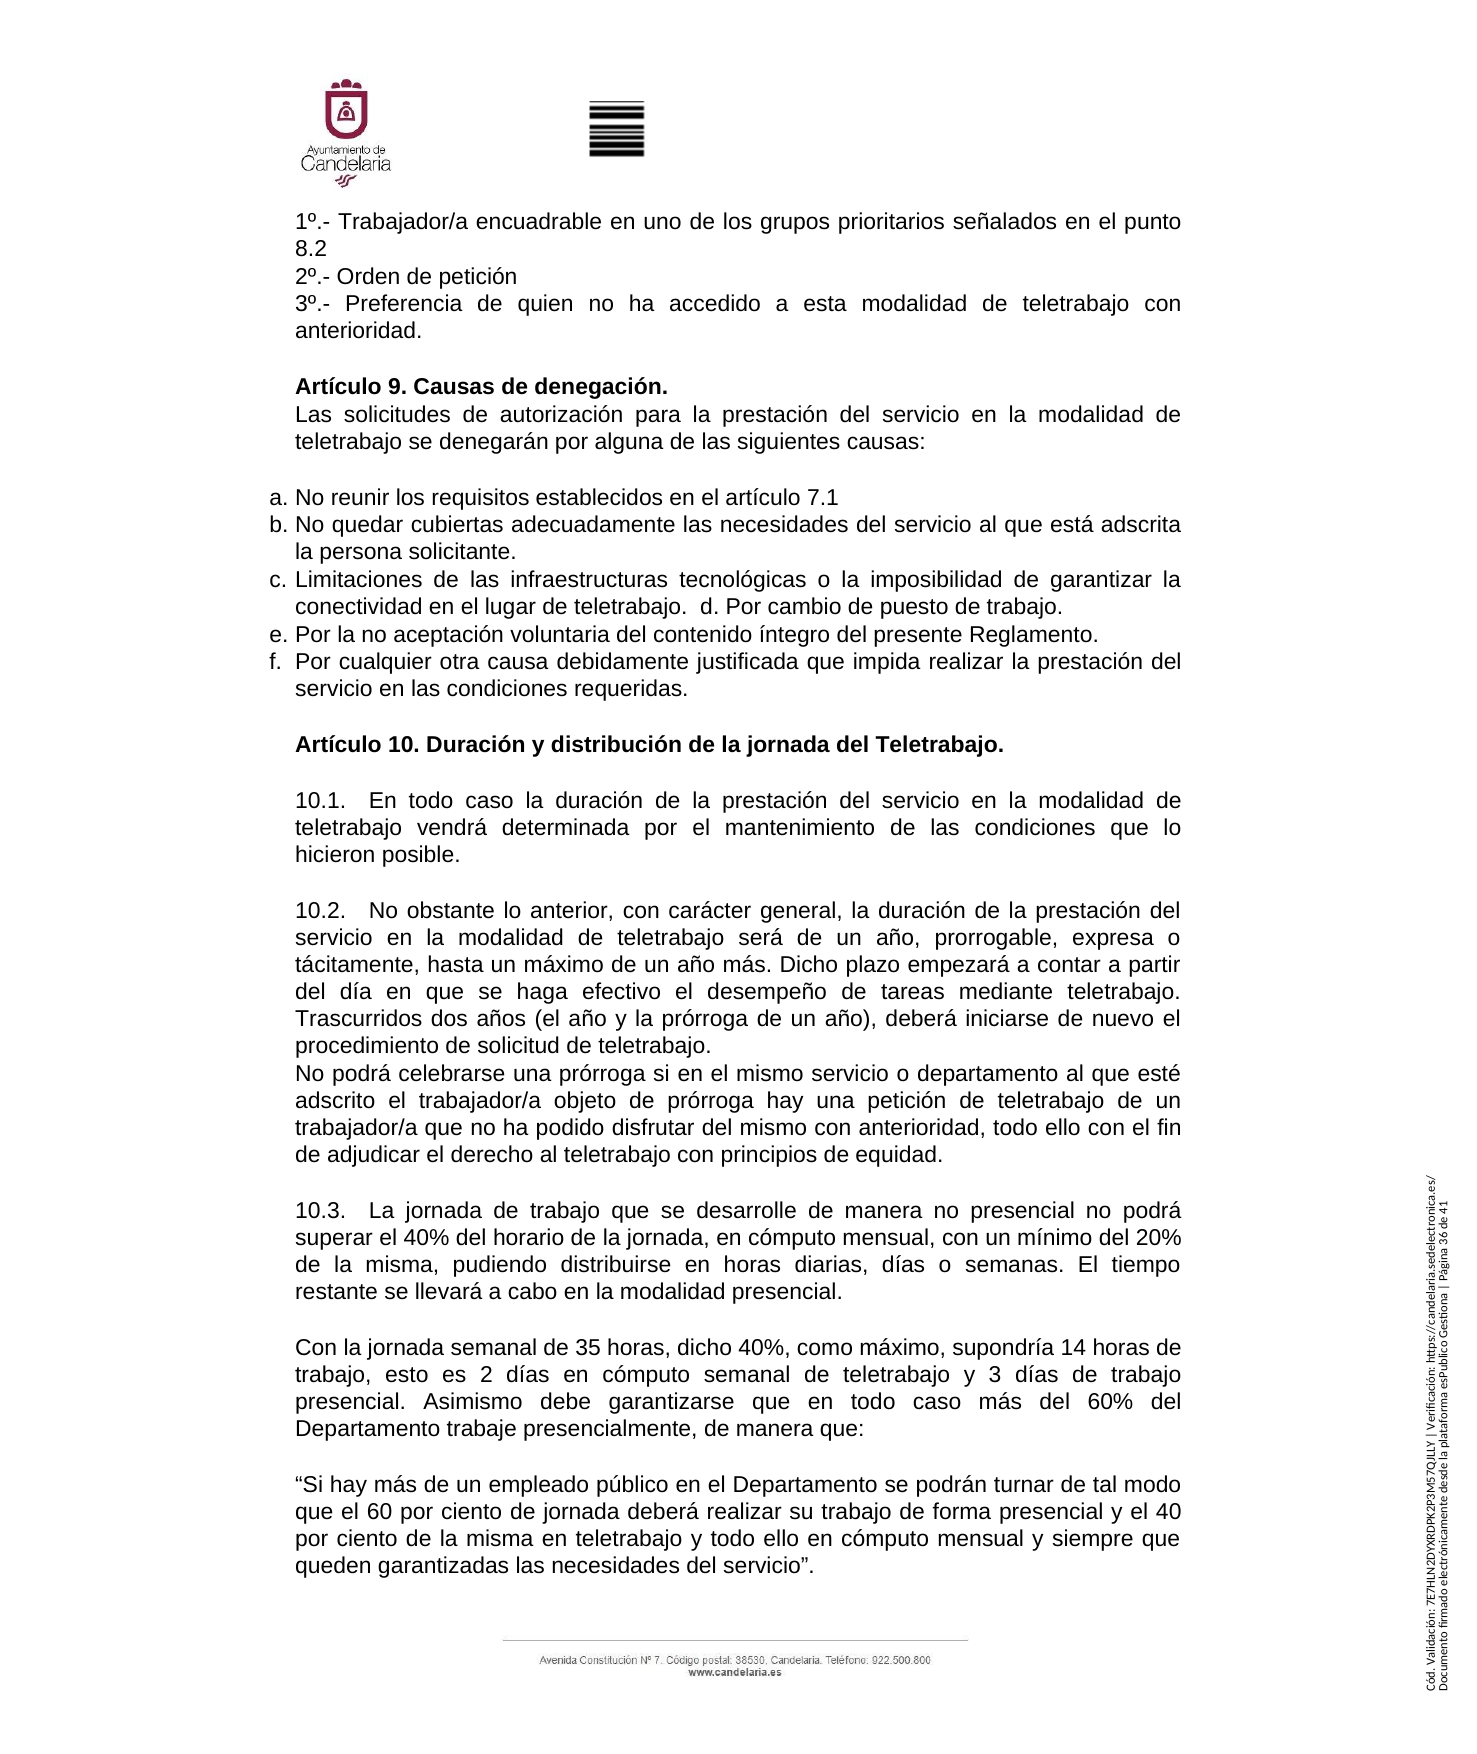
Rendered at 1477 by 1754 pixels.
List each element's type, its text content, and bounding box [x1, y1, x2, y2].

text 1º.- Trabajador/a encuadrable en uno de los grupos prioritarios señalados en el punto 8.2 [295, 208, 1182, 261]
text 2º.- Orden de petición [295, 263, 1182, 289]
text Artículo 9. Causas de denegación. [295, 373, 1182, 399]
text No podrá celebrarse una prórroga si en el mismo servicio o departamento al que esté adscrito el trabajador/a objeto de prórroga hay una petición de teletrabajo de un trabajador/a que no ha podido disfrutar del mismo con anterioridad, todo ello con el fin de adjudicar el derecho al teletrabajo con principios de equidad. [295, 1059, 1182, 1167]
list La jornada de trabajo que se desarrolle de manera no presencial no podrá superar el 40% del horario de la jornada, en cómputo mensual, con un mínimo del 20% de la misma, pudiendo distribuirse en horas diarias, días o semanas. El tiempo restante se llevará a cabo en la modalidad presencial. [295, 1197, 1182, 1304]
text Con la jornada semanal de 35 horas, dicho 40%, como máximo, supondría 14 horas de trabajo, esto es 2 días en cómputo semanal de teletrabajo y 3 días de trabajo presencial. Asimismo debe garantizarse que en todo caso más del 60% del Departamento trabaje presencialmente, de manera que: [295, 1333, 1182, 1441]
list No quedar cubiertas adecuadamente las necesidades del servicio al que está adscrita la persona solicitante. [269, 511, 1182, 564]
list Limitaciones de las infraestructuras tecnológicas o la imposibilidad de garantizar la conectividad en el lugar de teletrabajo. d. Por cambio de puesto de trabajo. [269, 566, 1182, 619]
list En todo caso la duración de la prestación del servicio en la modalidad de teletrabajo vendrá determinada por el mantenimiento de las condiciones que lo hicieron posible. [295, 787, 1182, 867]
list Por cualquier otra causa debidamente justificada que impida realizar la prestación del servicio en las condiciones requeridas. [269, 648, 1182, 702]
list No obstante lo anterior, con carácter general, la duración de la prestación del servicio en la modalidad de teletrabajo será de un año, prorrogable, expresa o tácitamente, hasta un máximo de un año más. Dicho plazo empezará a contar a partir del día en que se haga efectivo el desempeño de tareas mediante teletrabajo. Trascurridos dos años (el año y la prórroga de un año), deberá iniciarse de nuevo el procedimiento de solicitud de teletrabajo. [295, 897, 1182, 1058]
text 3º.- Preferencia de quien no ha accedido a esta modalidad de teletrabajo con anterioridad. [295, 290, 1182, 344]
list No reunir los requisitos establecidos en el artículo 7.1 [269, 483, 1182, 510]
text Las solicitudes de autorización para la prestación del servicio en la modalidad de teletrabajo se denegarán por alguna de las siguientes causas: [295, 401, 1182, 454]
text “Si hay más de un empleado público en el Departamento se podrán turnar de tal modo que el 60 por ciento de jornada deberá realizar su trabajo de forma presencial y el 40 por ciento de la misma en teletrabajo y todo ello en cómputo mensual y siempre que queden garantizadas las necesidades del servicio”. [295, 1471, 1182, 1578]
list Por la no aceptación voluntaria del contenido íntegro del presente Reglamento. [269, 621, 1182, 647]
text Artículo 10. Duración y distribución de la jornada del Teletrabajo. [295, 731, 1182, 757]
